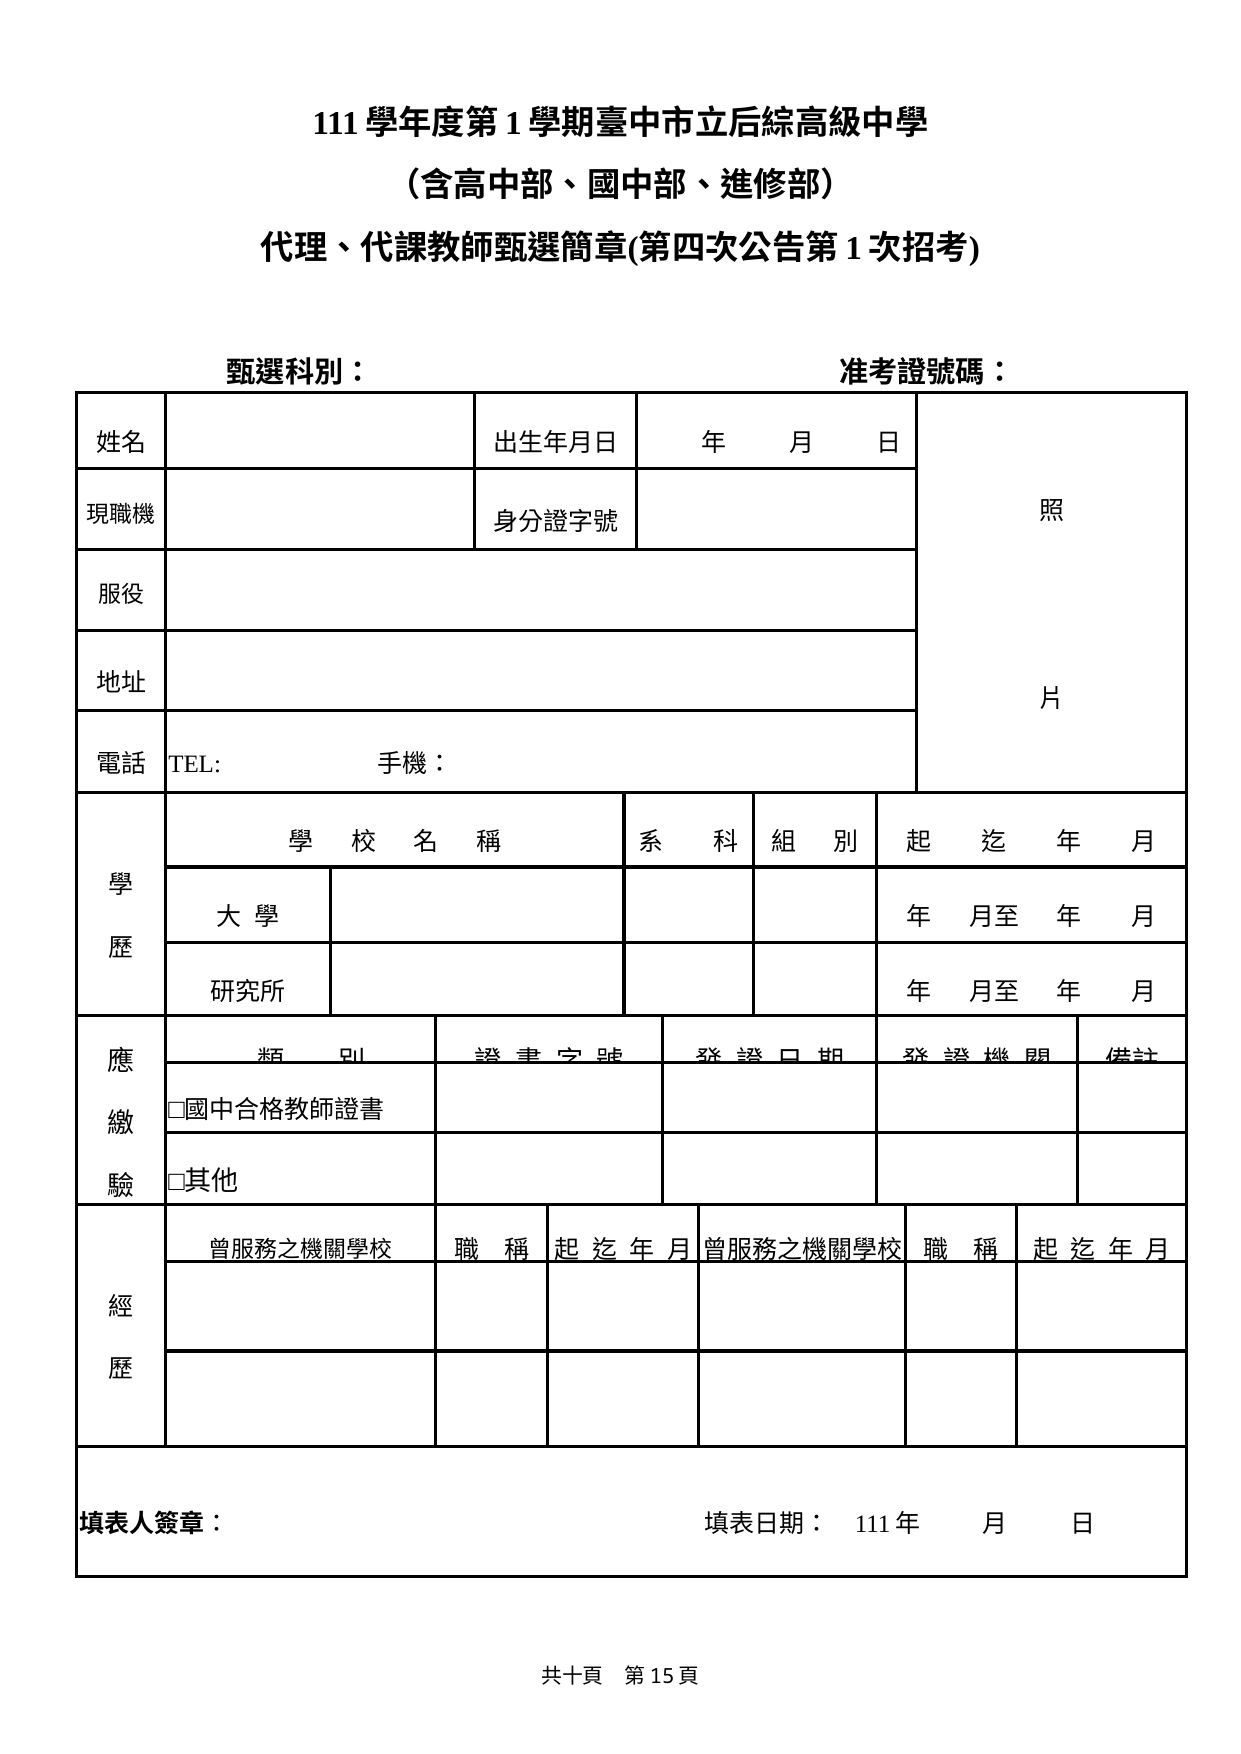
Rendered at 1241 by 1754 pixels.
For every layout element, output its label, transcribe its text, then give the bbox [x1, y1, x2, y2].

table_cell [437, 1263, 546, 1349]
table_cell [332, 944, 622, 1014]
table_cell [1079, 1064, 1185, 1131]
table_cell [700, 1353, 904, 1445]
table_header 姓名 [78, 394, 164, 467]
table_cell TEL: 手機： [167, 712, 915, 791]
table_cell [624, 1134, 661, 1203]
table_header [167, 394, 473, 467]
table_cell [167, 632, 915, 708]
text （含高中部、國中部、進修部） [118, 141, 1122, 203]
table_cell 類 別 [167, 1017, 434, 1061]
table_cell [878, 1064, 1076, 1131]
table_cell [664, 1064, 875, 1131]
table_cell 曾服務之機關學校 [167, 1206, 434, 1260]
table_cell [437, 1353, 546, 1445]
table_cell [1073, 1578, 1077, 1640]
table_header 出生年月日 [476, 394, 635, 467]
table_cell [907, 1263, 1015, 1349]
table_cell [77, 1578, 146, 1640]
table_cell 起 迄 年 月 [549, 1206, 697, 1260]
table_cell 研究所 [167, 944, 329, 1014]
table_cell 學 歷 [78, 794, 164, 1014]
table_cell 經 歷 [78, 1206, 164, 1445]
table_cell [1077, 1578, 1187, 1640]
table_cell □國中合格教師證書 [167, 1064, 434, 1131]
table_cell 年 月至 年 月 [878, 869, 1185, 941]
table_cell [638, 470, 915, 548]
table_cell [167, 1353, 434, 1445]
table_cell [1018, 1263, 1185, 1349]
table_cell 曾服務之機關學校 [700, 1206, 904, 1260]
table_cell 證 書 字 號 [437, 1017, 661, 1061]
table_cell □免役 □役畢 □服役中 [167, 551, 915, 629]
table_cell [167, 1263, 434, 1349]
table_cell [437, 1064, 624, 1131]
table_cell [1018, 1353, 1185, 1445]
table_cell 職 稱 [437, 1206, 546, 1260]
table_cell 系 科 [626, 794, 752, 865]
table_header 照 片 [918, 394, 1185, 791]
table_cell 地址 [78, 632, 164, 708]
table_cell [167, 470, 473, 548]
table_cell 服役 情形 [78, 551, 164, 629]
table_header 年 月 日 [638, 394, 915, 467]
table_cell 應 繳 驗 證 件 [78, 1017, 164, 1203]
table_cell [664, 1134, 875, 1203]
table_cell [146, 1578, 1073, 1640]
table_cell 備註 [1079, 1017, 1185, 1061]
table_cell 起 迄 年 月 [1018, 1206, 1185, 1260]
table_cell [626, 869, 752, 941]
text 111學年度第1學期臺中市立后綜高級中學 [118, 78, 1122, 141]
table_cell [755, 869, 875, 941]
table_cell 電話 [78, 712, 164, 791]
table_cell [549, 1263, 697, 1349]
table_cell 職 稱 [907, 1206, 1015, 1260]
table_cell [437, 1134, 624, 1203]
table_cell [1079, 1134, 1185, 1203]
table_cell 填表人簽章： 填表日期： 111年 月 日 [78, 1448, 1185, 1575]
table_cell [332, 869, 622, 941]
table_cell [755, 944, 875, 1014]
table_cell [907, 1353, 1015, 1445]
table_cell 學 校 名 稱 [167, 794, 622, 865]
text 代理、代課教師甄選簡章(第四次公告第1次招考) [118, 203, 1122, 266]
table_cell 組 別 [755, 794, 875, 865]
table_cell □其他 [167, 1134, 434, 1203]
table_cell [626, 944, 752, 1014]
table_cell 起 迄 年 月 [878, 794, 1185, 865]
table_cell [624, 1064, 661, 1131]
text 甄選科別： 准考證號碼： [118, 328, 1122, 391]
table_cell 身分證字號 [476, 470, 635, 548]
table_cell 大 學 [167, 869, 329, 941]
table_cell 年 月至 年 月 [878, 944, 1185, 1014]
table_cell [549, 1353, 697, 1445]
table_cell [700, 1263, 904, 1349]
table_cell 發 證 機 關 [878, 1017, 1076, 1061]
table_cell 發 證 日 期 [664, 1017, 875, 1061]
table_cell [878, 1134, 1076, 1203]
table_cell 現職機關學校 [78, 470, 164, 548]
